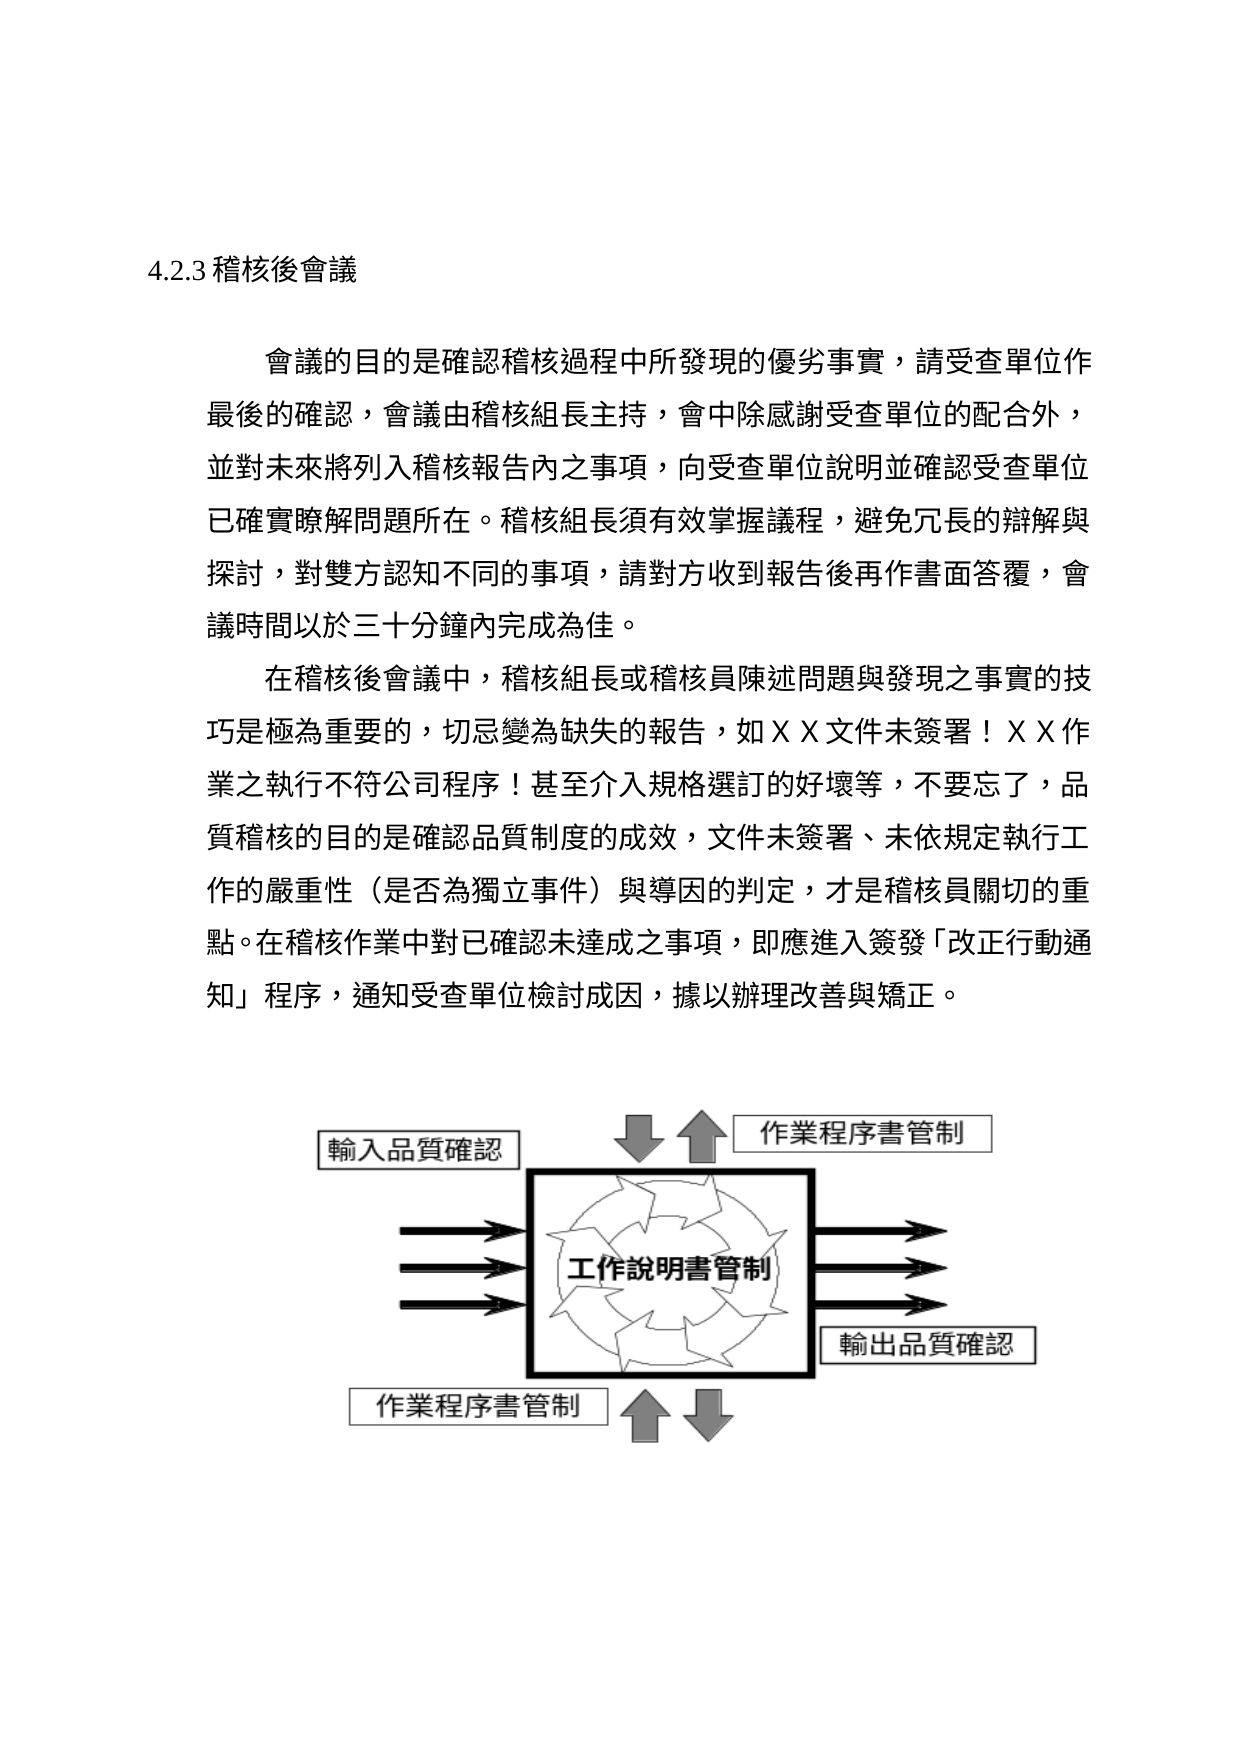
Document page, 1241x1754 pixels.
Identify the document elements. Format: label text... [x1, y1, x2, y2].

text 會議的目的是確認稽核過程中所發現的優劣事實，請受查單位作最後的確認，會議由稽核組長主持，會中除感謝受查單位的配合外，並對未來將列入稽核報告內之事項，向受查單位說明並確認受查單位已確實瞭解問題所在。稽核組長須有效掌握議程，避免冗長的辯解與探討，對雙方認知不同的事項，請對方收到報告後再作書面答覆，會議時間以於三十分鐘內完成為佳。 [206, 339, 1092, 645]
subtitle 4.2.3稽核後會議 [148, 246, 1092, 289]
text 在稽核後會議中，稽核組長或稽核員陳述問題與發現之事實的技巧是極為重要的，切忌變為缺失的報告，如ＸＸ文件未簽署！ＸＸ作業之執行不符公司程序！甚至介入規格選訂的好壞等，不要忘了，品質稽核的目的是確認品質制度的成效，文件未簽署、未依規定執行工作的嚴重性（是否為獨立事件）與導因的判定，才是稽核員關切的重點。在稽核作業中對已確認未達成之事項，即應進入簽發「改正行動通知」程序，通知受查單位檢討成因，據以辦理改善與矯正。 [206, 656, 1092, 1015]
